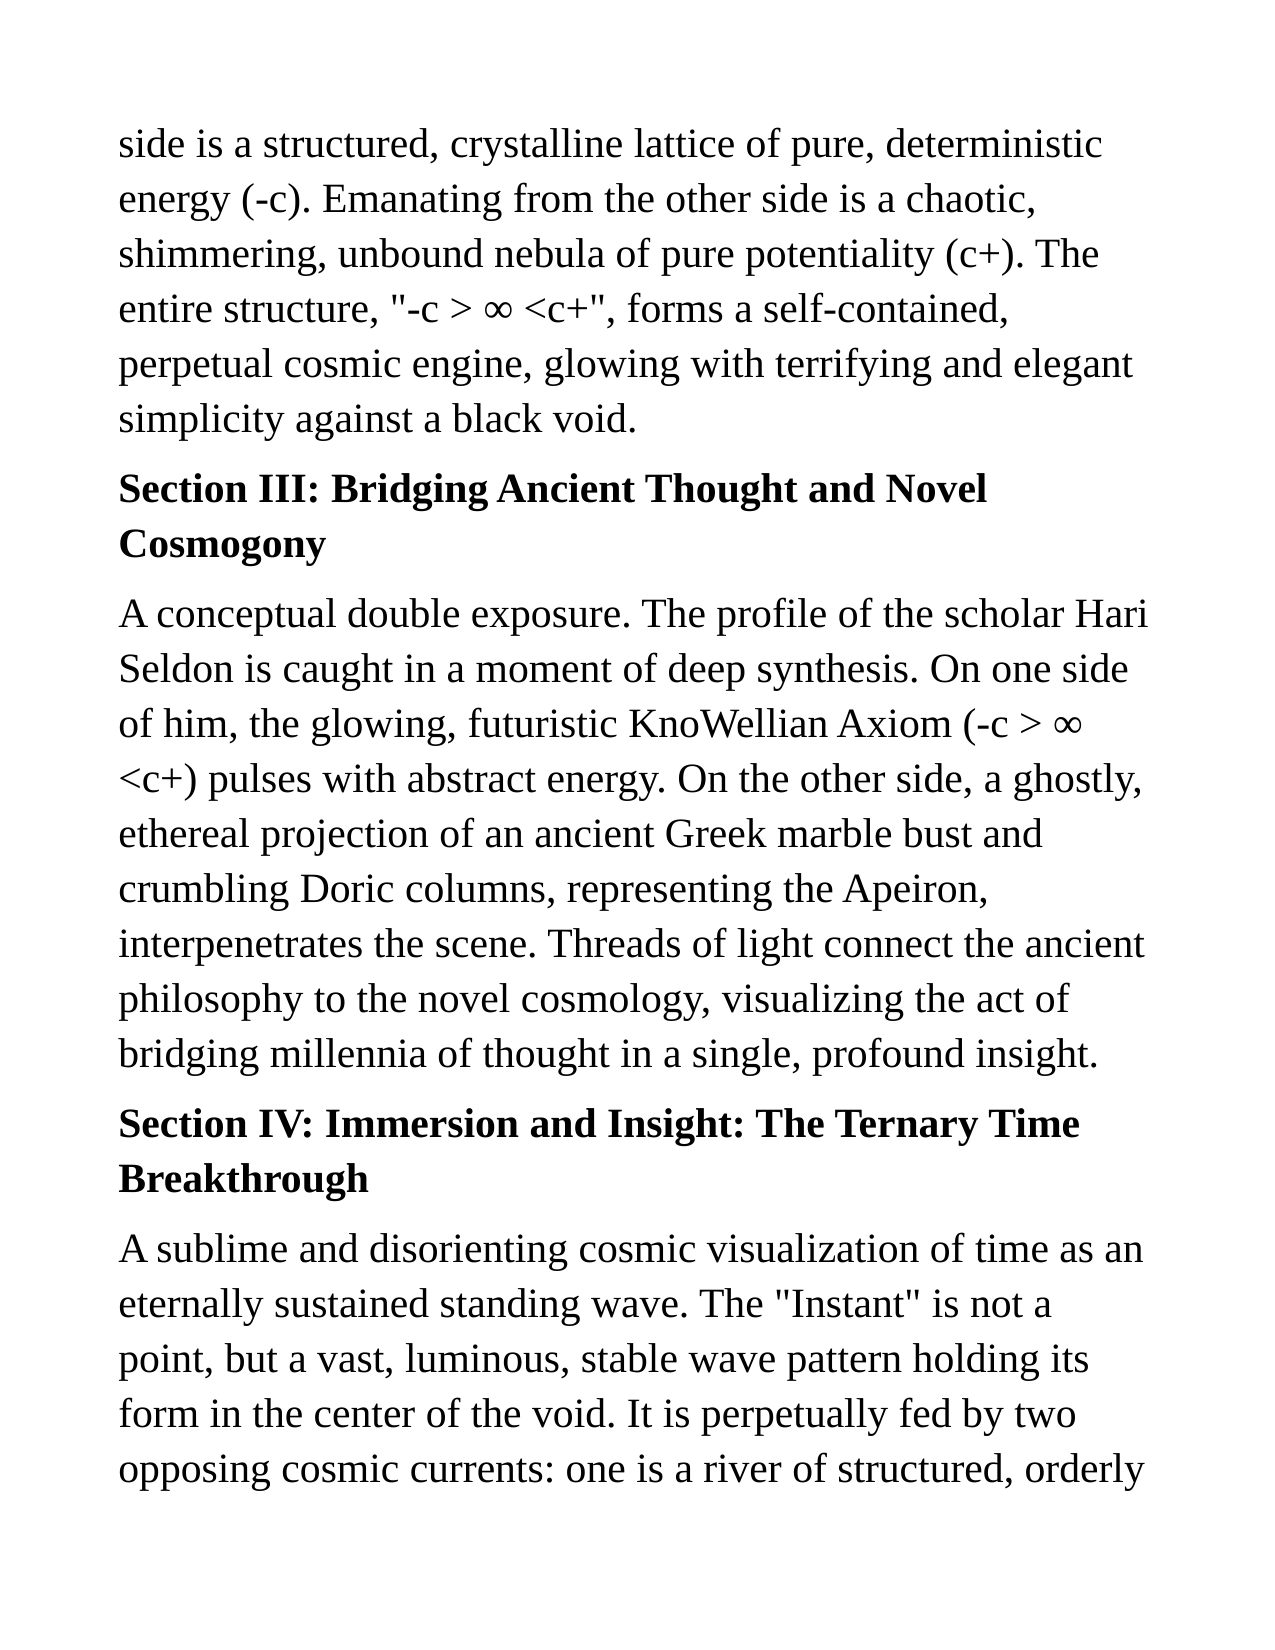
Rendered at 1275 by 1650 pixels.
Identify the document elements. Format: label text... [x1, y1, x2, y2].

text A sublime and disorienting cosmic visualization of time as an eternally sustained standing wave. The "Instant" is not a point, but a vast, luminous, stable wave pattern holding its form in the center of the void. It is perpetually fed by two opposing cosmic currents: one is a river of structured, orderly [118, 1223, 1157, 1492]
text Section III: Bridging Ancient Thought and Novel Cosmogony [118, 463, 1157, 566]
text side is a structured, crystalline lattice of pure, deterministic energy (-c). Emanating from the other side is a chaotic, shimmering, unbound nebula of pure potentiality (c+). The entire structure, "-c > ∞ <c+", forms a self-contained, perpetual cosmic engine, glowing with terrifying and elegant simplicity against a black void. [118, 118, 1157, 442]
text Section IV: Immersion and Insight: The Ternary Time Breakthrough [118, 1099, 1157, 1202]
text A conceptual double exposure. The profile of the scholar Hari Seldon is caught in a moment of deep synthesis. On one side of him, the glowing, futuristic KnoWellian Axiom (-c > ∞ <c+) pulses with abstract energy. On the other side, a ghostly, ethereal projection of an ancient Greek marble bust and crumbling Doric columns, representing the Apeiron, interpenetrates the scene. Threads of light connect the ancient philosophy to the novel cosmology, visualizing the act of bridging millennia of thought in a single, profound insight. [118, 588, 1157, 1077]
